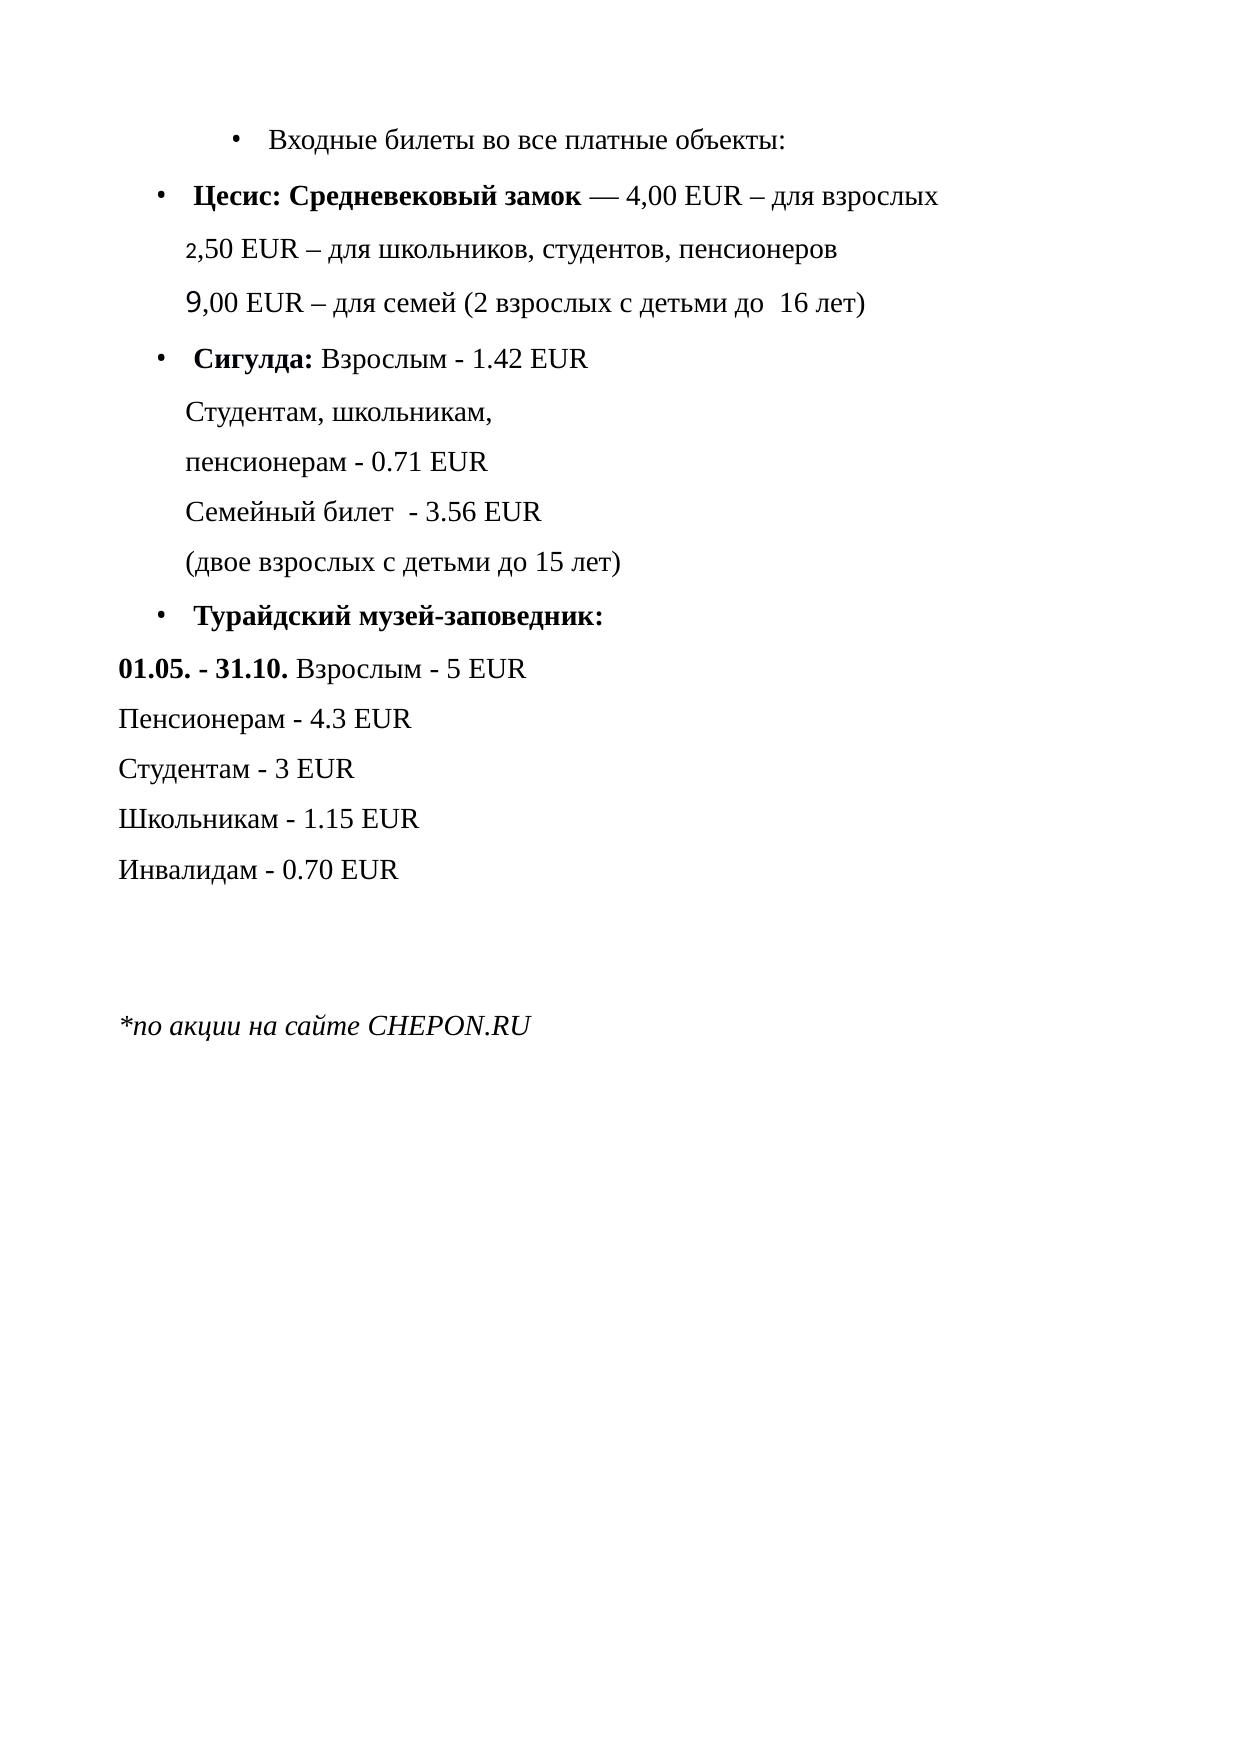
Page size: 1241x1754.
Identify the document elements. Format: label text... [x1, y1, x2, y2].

list Пенсионерам - 4.3 EUR [118, 701, 1122, 735]
list Студентам - 3 EUR [118, 751, 1122, 785]
list пенсионерам - 0.71 EUR [185, 444, 1122, 477]
list Студентам, школьникам, [185, 394, 1122, 427]
list Семейный билет - 3.56 EUR [185, 494, 1122, 528]
list 01.05. - 31.10. Взрослым - 5 EUR [118, 651, 1122, 684]
list 9,00 EUR – для семей (2 взрослых с детьми до 16 лет) [185, 281, 1122, 321]
list 2,50 EUR – для школьников, студентов, пенсионеров [185, 231, 1122, 264]
list Турайдский музей-заповедник: [156, 594, 1122, 634]
list Входные билеты во все платные объекты: [231, 118, 1122, 158]
list Школьникам - 1.15 EUR [118, 802, 1122, 835]
list *по акции на сайте CHEPON.RU [118, 1008, 1122, 1042]
list Цесис: Средневековый замок — 4,00 EUR – для взрослых [156, 174, 1122, 214]
list Инвалидам - 0.70 EUR [118, 852, 1122, 885]
list Сигулда: Взрослым - 1.42 EUR [156, 337, 1122, 377]
list (двое взрослых с детьми до 15 лет) [185, 544, 1122, 578]
